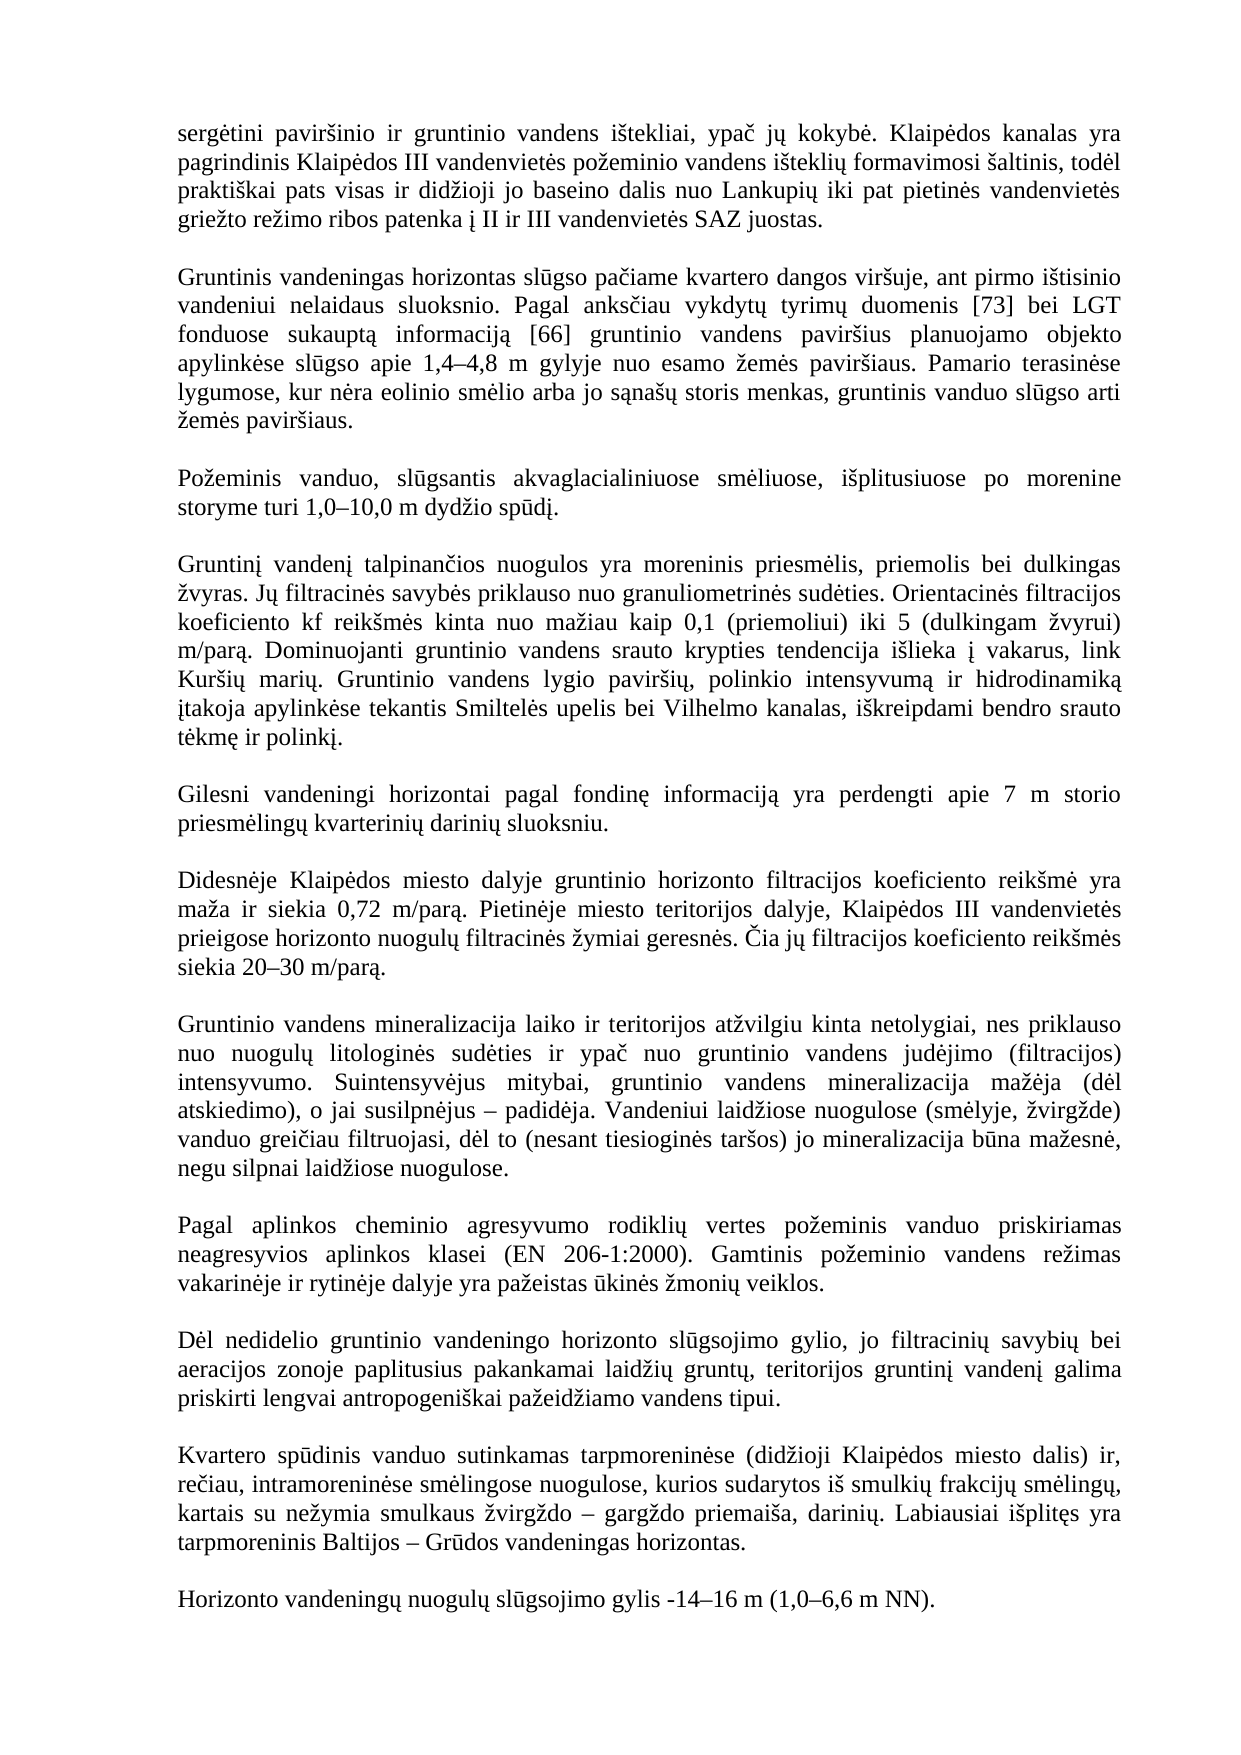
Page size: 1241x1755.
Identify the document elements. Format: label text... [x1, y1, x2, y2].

text Pagal aplinkos cheminio agresyvumo rodiklių vertes požeminis vanduo priskiriamas neagresyvios aplinkos klasei (EN 206-1:2000). Gamtinis požeminio vandens režimas vakarinėje ir rytinėje dalyje yra pažeistas ūkinės žmonių veiklos. [177, 1211, 1122, 1297]
text Gruntinis vandeningas horizontas slūgso pačiame kvartero dangos viršuje, ant pirmo ištisinio vandeniui nelaidaus sluoksnio. Pagal anksčiau vykdytų tyrimų duomenis [73] bei LGT fonduose sukauptą informaciją [66] gruntinio vandens paviršius planuojamo objekto apylinkėse slūgso apie 1,4–4,8 m gylyje nuo esamo žemės paviršiaus. Pamario terasinėse lygumose, kur nėra eolinio smėlio arba jo sąnašų storis menkas, gruntinis vanduo slūgso arti žemės paviršiaus. [177, 262, 1122, 434]
text Kvartero spūdinis vanduo sutinkamas tarpmoreninėse (didžioji Klaipėdos miesto dalis) ir, rečiau, intramoreninėse smėlingose nuogulose, kurios sudarytos iš smulkių frakcijų smėlingų, kartais su nežymia smulkaus žvirgždo – gargždo priemaiša, darinių. Labiausiai išplitęs yra tarpmoreninis Baltijos – Grūdos vandeningas horizontas. [177, 1441, 1122, 1556]
text Požeminis vanduo, slūgsantis akvaglacialiniuose smėliuose, išplitusiuose po morenine storyme turi 1,0–10,0 m dydžio spūdį. [177, 463, 1122, 521]
text Gruntinį vandenį talpinančios nuogulos yra moreninis priesmėlis, priemolis bei dulkingas žvyras. Jų filtracinės savybės priklauso nuo granuliometrinės sudėties. Orientacinės filtracijos koeficiento kf reikšmės kinta nuo mažiau kaip 0,1 (priemoliui) iki 5 (dulkingam žvyrui) m/parą. Dominuojanti gruntinio vandens srauto krypties tendencija išlieka į vakarus, link Kuršių marių. Gruntinio vandens lygio paviršių, polinkio intensyvumą ir hidrodinamiką įtakoja apylinkėse tekantis Smiltelės upelis bei Vilhelmo kanalas, iškreipdami bendro srauto tėkmę ir polinkį. [177, 549, 1122, 751]
text Horizonto vandeningų nuogulų slūgsojimo gylis -14–16 m (1,0–6,6 m NN). [177, 1584, 1122, 1613]
text Gilesni vandeningi horizontai pagal fondinę informaciją yra perdengti apie 7 m storio priesmėlingų kvarterinių darinių sluoksniu. [177, 779, 1122, 837]
text Dėl nedidelio gruntinio vandeningo horizonto slūgsojimo gylio, jo filtracinių savybių bei aeracijos zonoje paplitusius pakankamai laidžių gruntų, teritorijos gruntinį vandenį galima priskirti lengvai antropogeniškai pažeidžiamo vandens tipui. [177, 1326, 1122, 1412]
text Didesnėje Klaipėdos miesto dalyje gruntinio horizonto filtracijos koeficiento reikšmė yra maža ir siekia 0,72 m/parą. Pietinėje miesto teritorijos dalyje, Klaipėdos III vandenvietės prieigose horizonto nuogulų filtracinės žymiai geresnės. Čia jų filtracijos koeficiento reikšmės siekia 20–30 m/parą. [177, 866, 1122, 981]
text sergėtini paviršinio ir gruntinio vandens ištekliai, ypač jų kokybė. Klaipėdos kanalas yra pagrindinis Klaipėdos III vandenvietės požeminio vandens išteklių formavimosi šaltinis, todėl praktiškai pats visas ir didžioji jo baseino dalis nuo Lankupių iki pat pietinės vandenvietės griežto režimo ribos patenka į II ir III vandenvietės SAZ juostas. [177, 118, 1122, 233]
text Gruntinio vandens mineralizacija laiko ir teritorijos atžvilgiu kinta netolygiai, nes priklauso nuo nuogulų litologinės sudėties ir ypač nuo gruntinio vandens judėjimo (filtracijos) intensyvumo. Suintensyvėjus mitybai, gruntinio vandens mineralizacija mažėja (dėl atskiedimo), o jai susilpnėjus – padidėja. Vandeniui laidžiose nuogulose (smėlyje, žvirgžde) vanduo greičiau filtruojasi, dėl to (nesant tiesioginės taršos) jo mineralizacija būna mažesnė, negu silpnai laidžiose nuogulose. [177, 1009, 1122, 1182]
